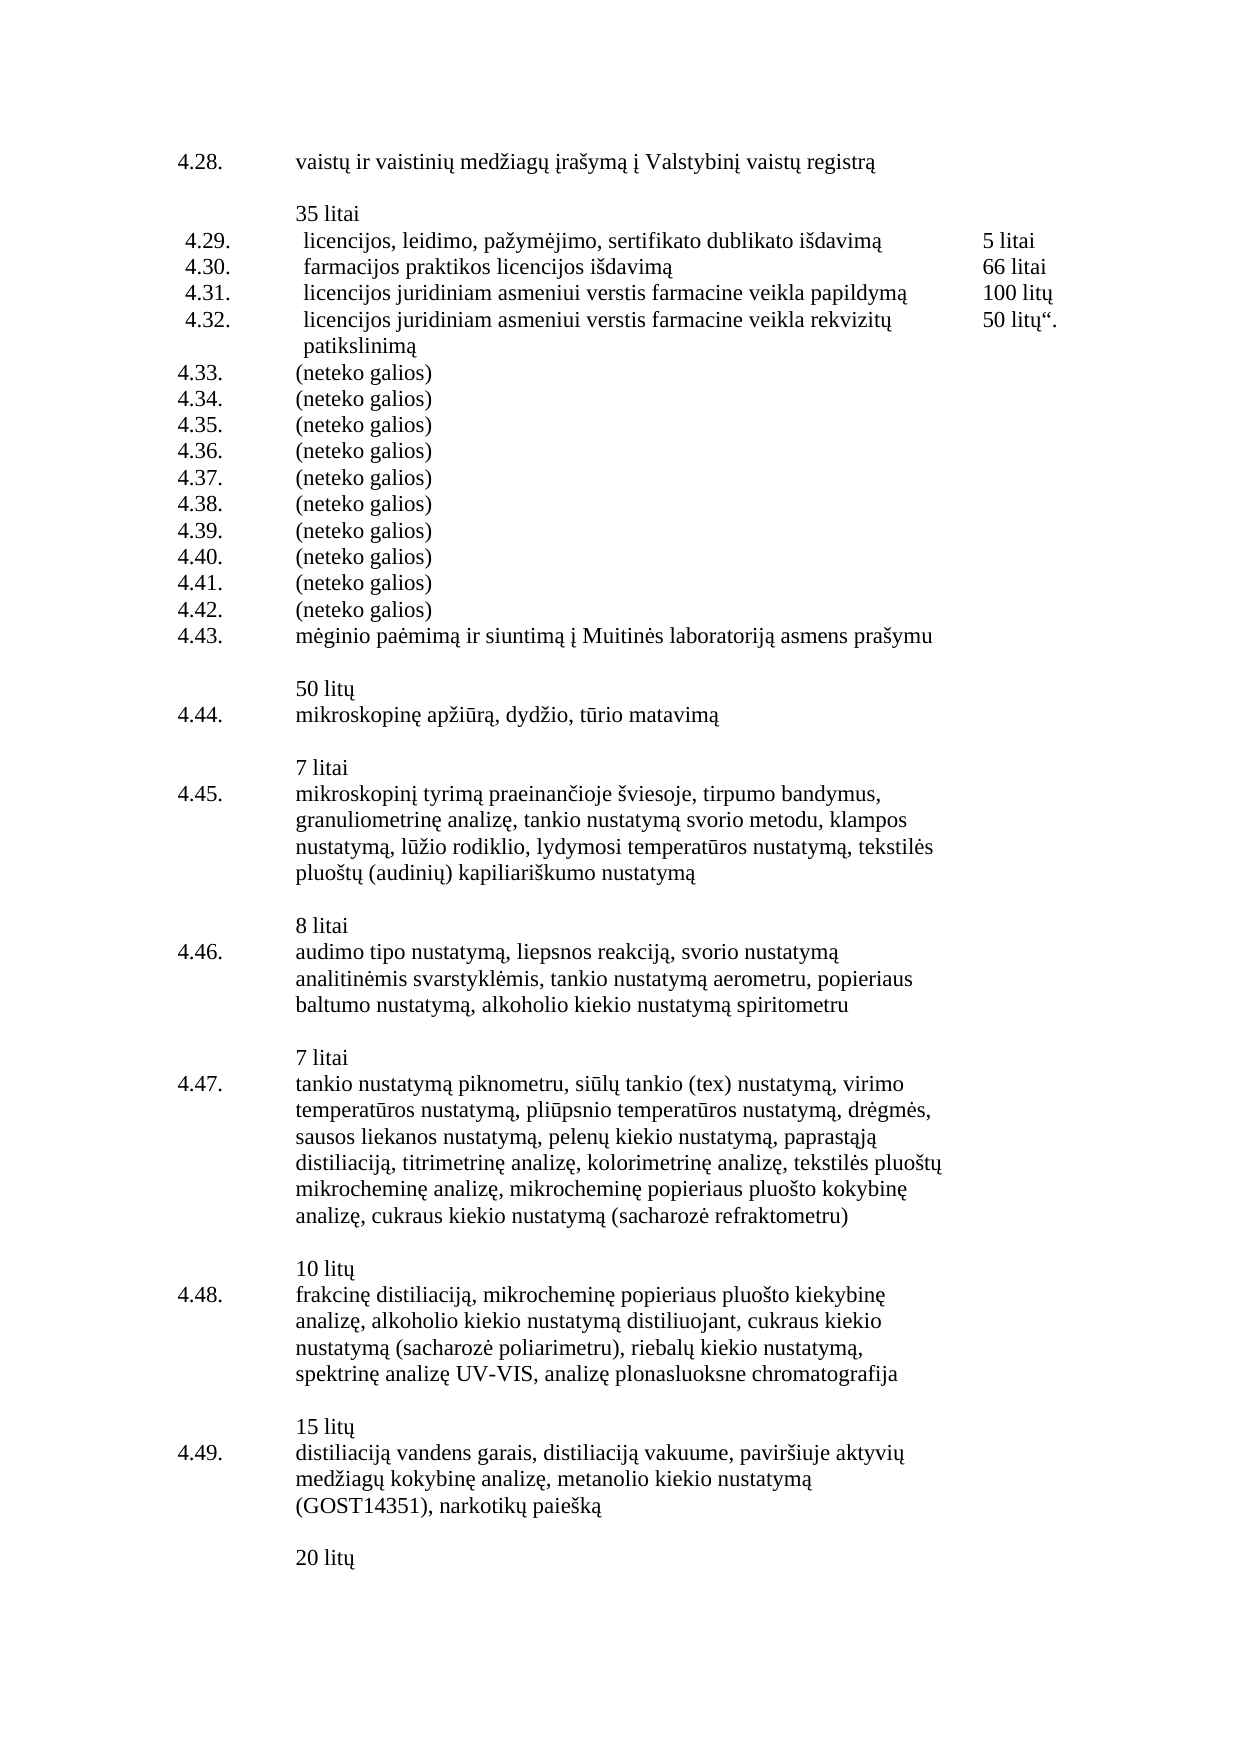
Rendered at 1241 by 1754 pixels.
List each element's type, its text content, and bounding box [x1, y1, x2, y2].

text 4.48. frakcinę distiliaciją, mikrocheminę popieriaus pluošto kiekybinę analizę, alkoholio kiekio nustatymą distiliuojant, cukraus kiekio nustatymą (sacharozė poliarimetru), riebalų kiekio nustatymą, spektrinę analizę UV-VIS, analizę plonasluoksne chromatografija 15 litų [177, 1281, 945, 1439]
text 4.28. vaistų ir vaistinių medžiagų įrašymą į Valstybinį vaistų registrą 35 litai [177, 148, 945, 227]
text 4.39. (neteko galios) [177, 517, 945, 543]
table_cell 4.30. [174, 253, 292, 279]
text 4.45. mikroskopinį tyrimą praeinančioje šviesoje, tirpumo bandymus, granuliometrinę analizę, tankio nustatymą svorio metodu, klampos nustatymą, lūžio rodiklio, lydymosi temperatūros nustatymą, tekstilės pluoštų (audinių) kapiliariškumo nustatymą 8 litai [177, 780, 945, 938]
text 4.46. audimo tipo nustatymą, liepsnos reakciją, svorio nustatymą analitinėmis svarstyklėmis, tankio nustatymą aerometru, popieriaus baltumo nustatymą, alkoholio kiekio nustatymą spiritometru 7 litai [177, 938, 945, 1070]
text 4.49. distiliaciją vandens garais, distiliaciją vakuume, paviršiuje aktyvių medžiagų kokybinę analizę, metanolio kiekio nustatymą (GOST14351), narkotikų paiešką 20 litų [177, 1439, 945, 1571]
text 4.43. mėginio paėmimą ir siuntimą į Muitinės laboratoriją asmens prašymu 50 litų [177, 622, 945, 701]
text 4.42. (neteko galios) [177, 596, 945, 622]
table_cell 4.31. [174, 280, 292, 306]
table_cell 66 litai [971, 253, 1144, 279]
text 4.47. tankio nustatymą piknometru, siūlų tankio (tex) nustatymą, virimo temperatūros nustatymą, pliūpsnio temperatūros nustatymą, drėgmės, sausos liekanos nustatymą, pelenų kiekio nustatymą, paprastąją distiliaciją, titrimetrinę analizę, kolorimetrinę analizę, tekstilės pluoštų mikrocheminę analizę, mikrocheminę popieriaus pluošto kokybinę analizę, cukraus kiekio nustatymą (sacharozė refraktometru) 10 litų [177, 1070, 945, 1281]
table_cell farmacijos praktikos licencijos išdavimą [292, 253, 971, 279]
text 4.38. (neteko galios) [177, 490, 945, 517]
table_cell 4.32. [174, 306, 292, 358]
text 4.40. (neteko galios) [177, 543, 945, 569]
text 4.41. (neteko galios) [177, 569, 945, 596]
table_cell licencijos juridiniam asmeniui verstis farmacine veikla papildymą [292, 280, 971, 306]
text 4.34. (neteko galios) [177, 385, 945, 411]
table_header 5 litai [971, 227, 1144, 253]
table_header 4.29. [174, 227, 292, 253]
text 4.33. (neteko galios) [177, 358, 945, 385]
table_header licencijos, leidimo, pažymėjimo, sertifikato dublikato išdavimą [292, 227, 971, 253]
table_cell 100 litų [971, 280, 1144, 306]
table_cell 50 litų“. [971, 306, 1144, 358]
text 4.36. (neteko galios) [177, 438, 945, 464]
table_cell licencijos juridiniam asmeniui verstis farmacine veikla rekvizitų patikslinimą [292, 306, 971, 358]
text 4.44. mikroskopinę apžiūrą, dydžio, tūrio matavimą 7 litai [177, 701, 945, 780]
text 4.37. (neteko galios) [177, 464, 945, 490]
text 4.35. (neteko galios) [177, 411, 945, 438]
